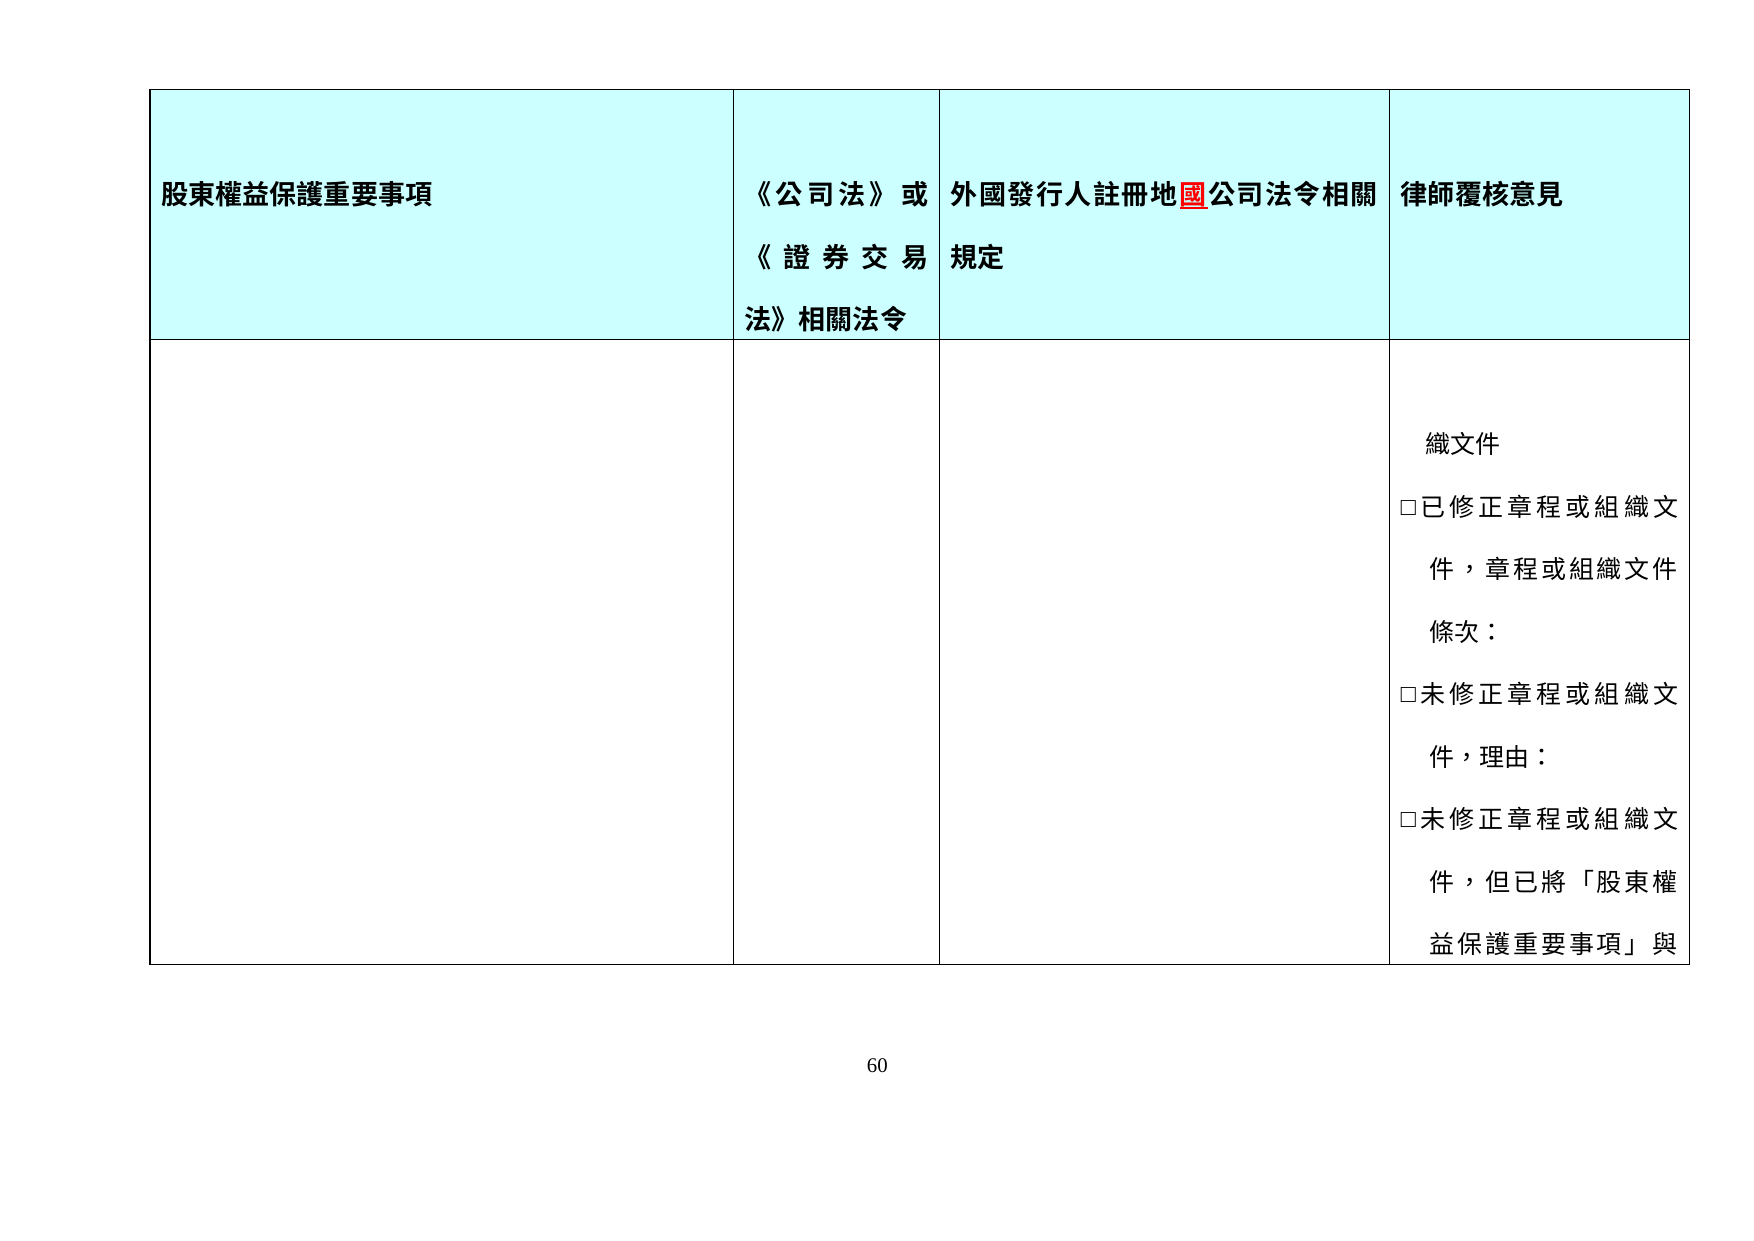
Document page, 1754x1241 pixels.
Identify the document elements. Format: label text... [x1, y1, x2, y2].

table_header 股東權益保護重要事項 [151, 90, 733, 339]
table_header 外國發行人註冊地國公司法令相關規定 [940, 90, 1389, 339]
table_cell [940, 340, 1389, 964]
table_header 《公司法》或《證券交易法》相關法令 [734, 90, 939, 339]
table_cell [734, 340, 939, 964]
table_header 律師覆核意見 [1390, 90, 1689, 339]
table_cell 織文件 □已修正章程或組織文件，章程或組織文件條次： □未修正章程或組織文件，理由： □未修正章程或組織文件，但已將「股東權益保護重要事項」與 [1390, 340, 1689, 964]
table_cell [151, 340, 733, 964]
